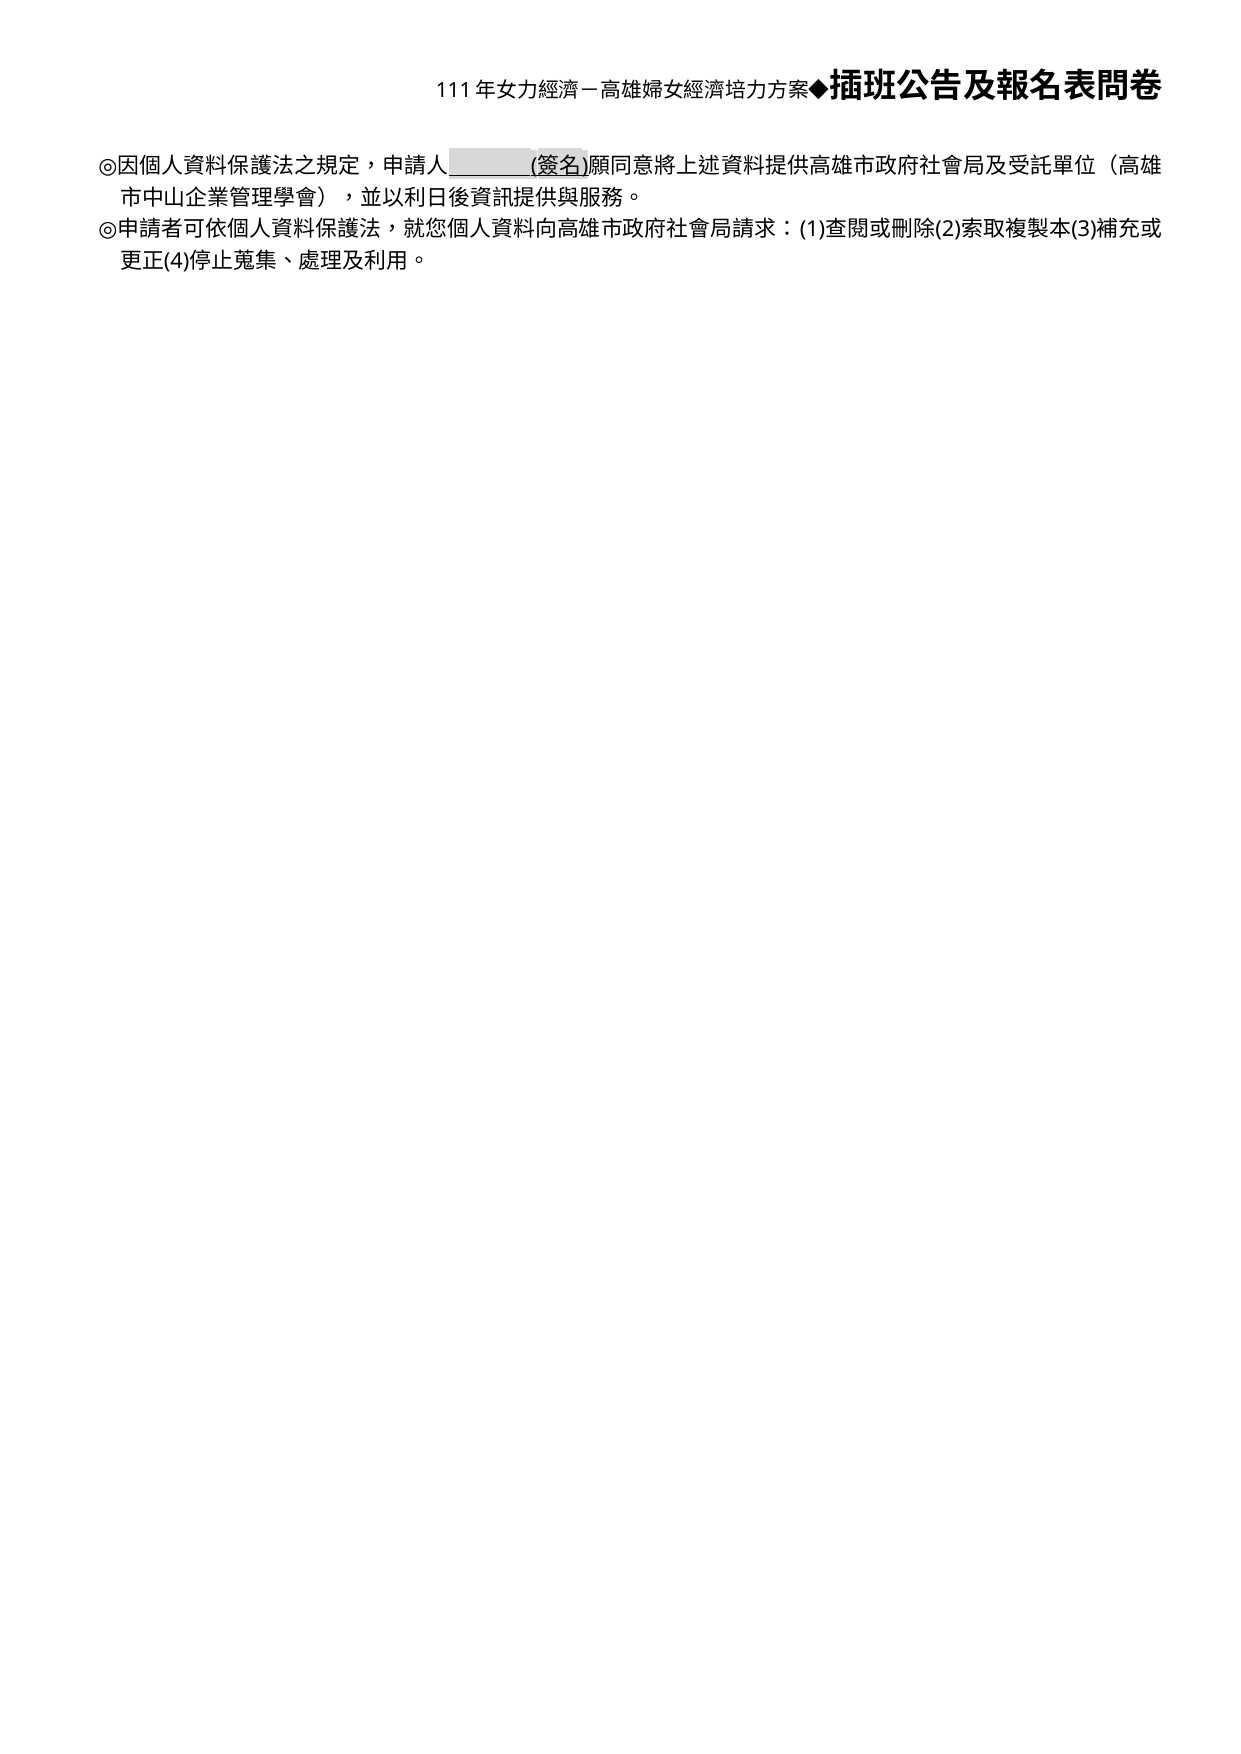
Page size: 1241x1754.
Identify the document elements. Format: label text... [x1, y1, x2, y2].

text ◎申請者可依個人資料保護法，就您個人資料向高雄市政府社會局請求：(1)查閱或刪除(2)索取複製本(3)補充或更正(4)停止蒐集、處理及利用。 [98, 211, 1163, 275]
text ◎因個人資料保護法之規定，申請人 (簽名)願同意將上述資料提供高雄市政府社會局及受託單位（高雄市中山企業管理學會），並以利日後資訊提供與服務。 [98, 148, 1163, 211]
